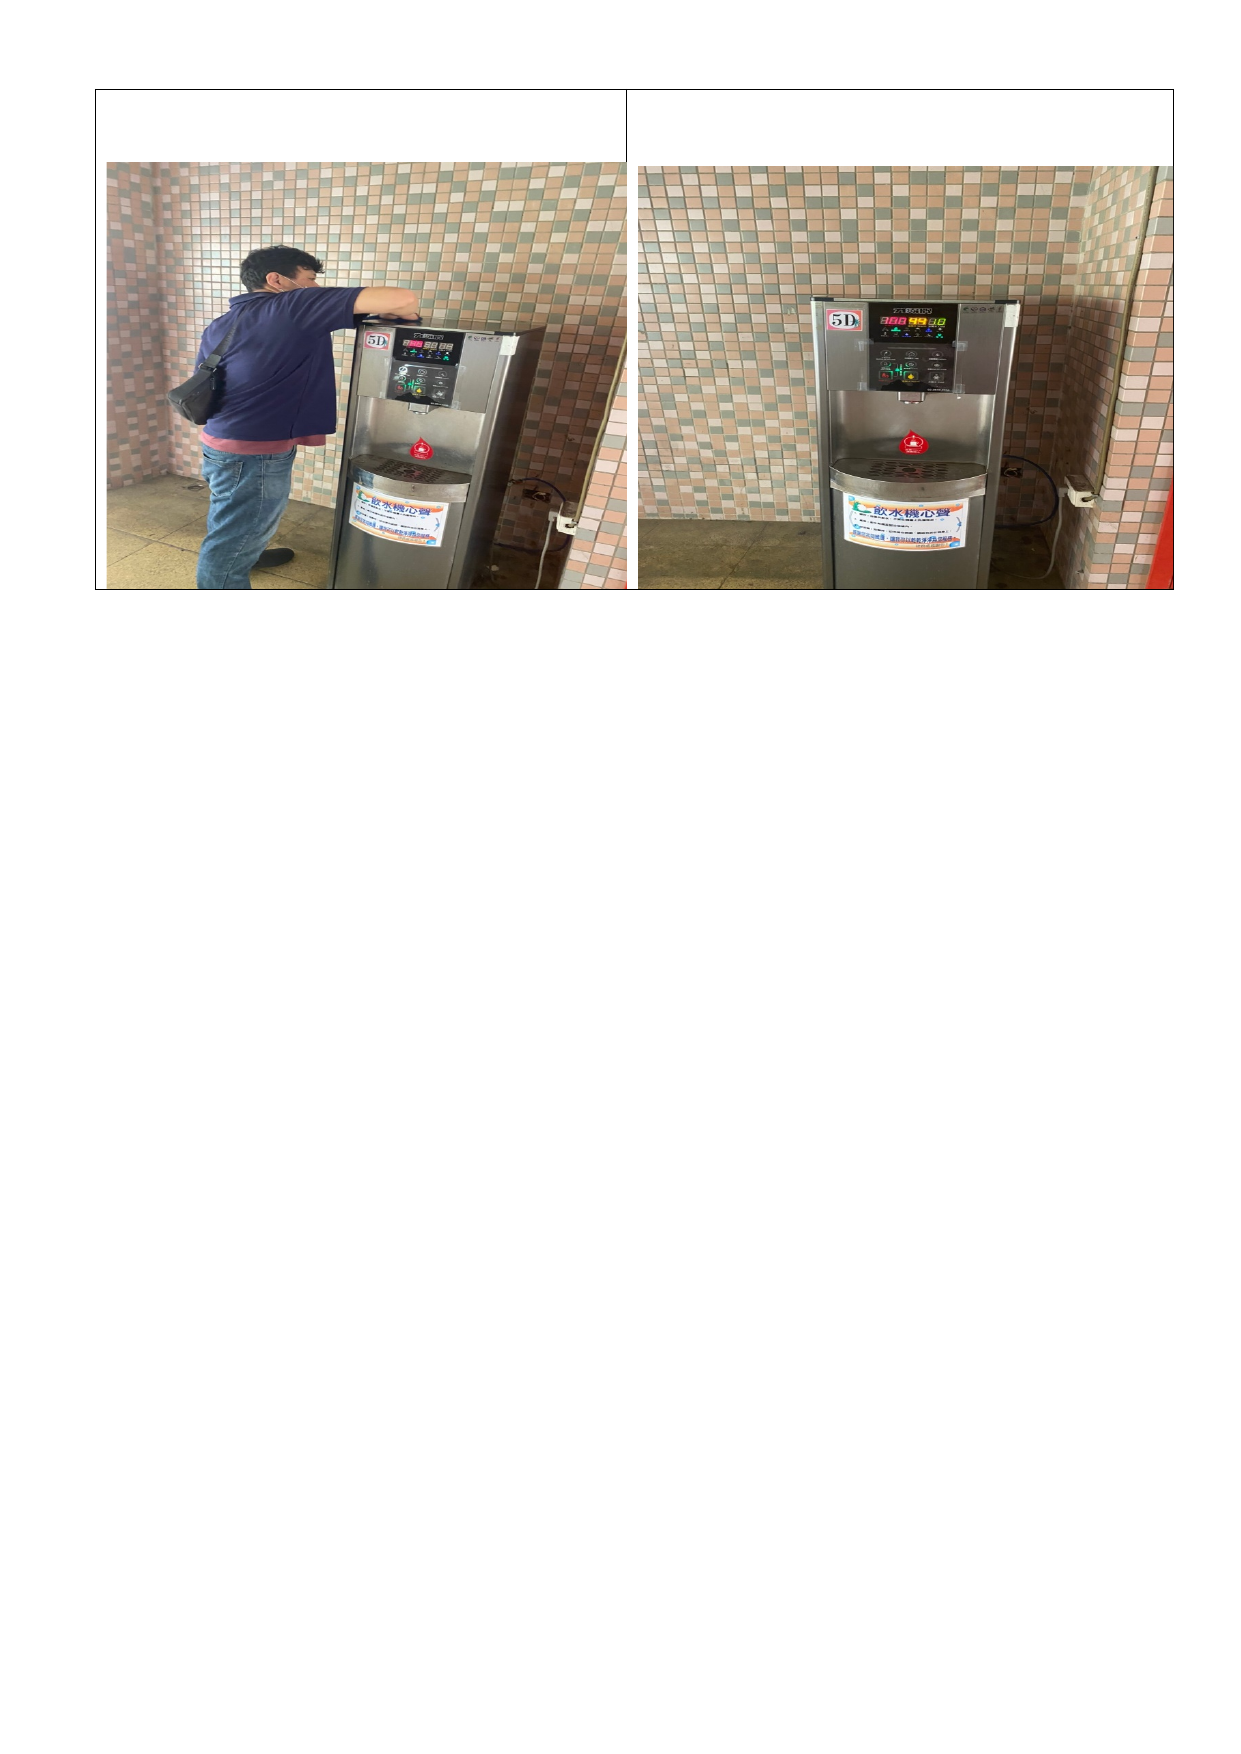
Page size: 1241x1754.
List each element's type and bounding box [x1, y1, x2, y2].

table_cell [627, 90, 1173, 589]
table_cell [96, 90, 626, 589]
